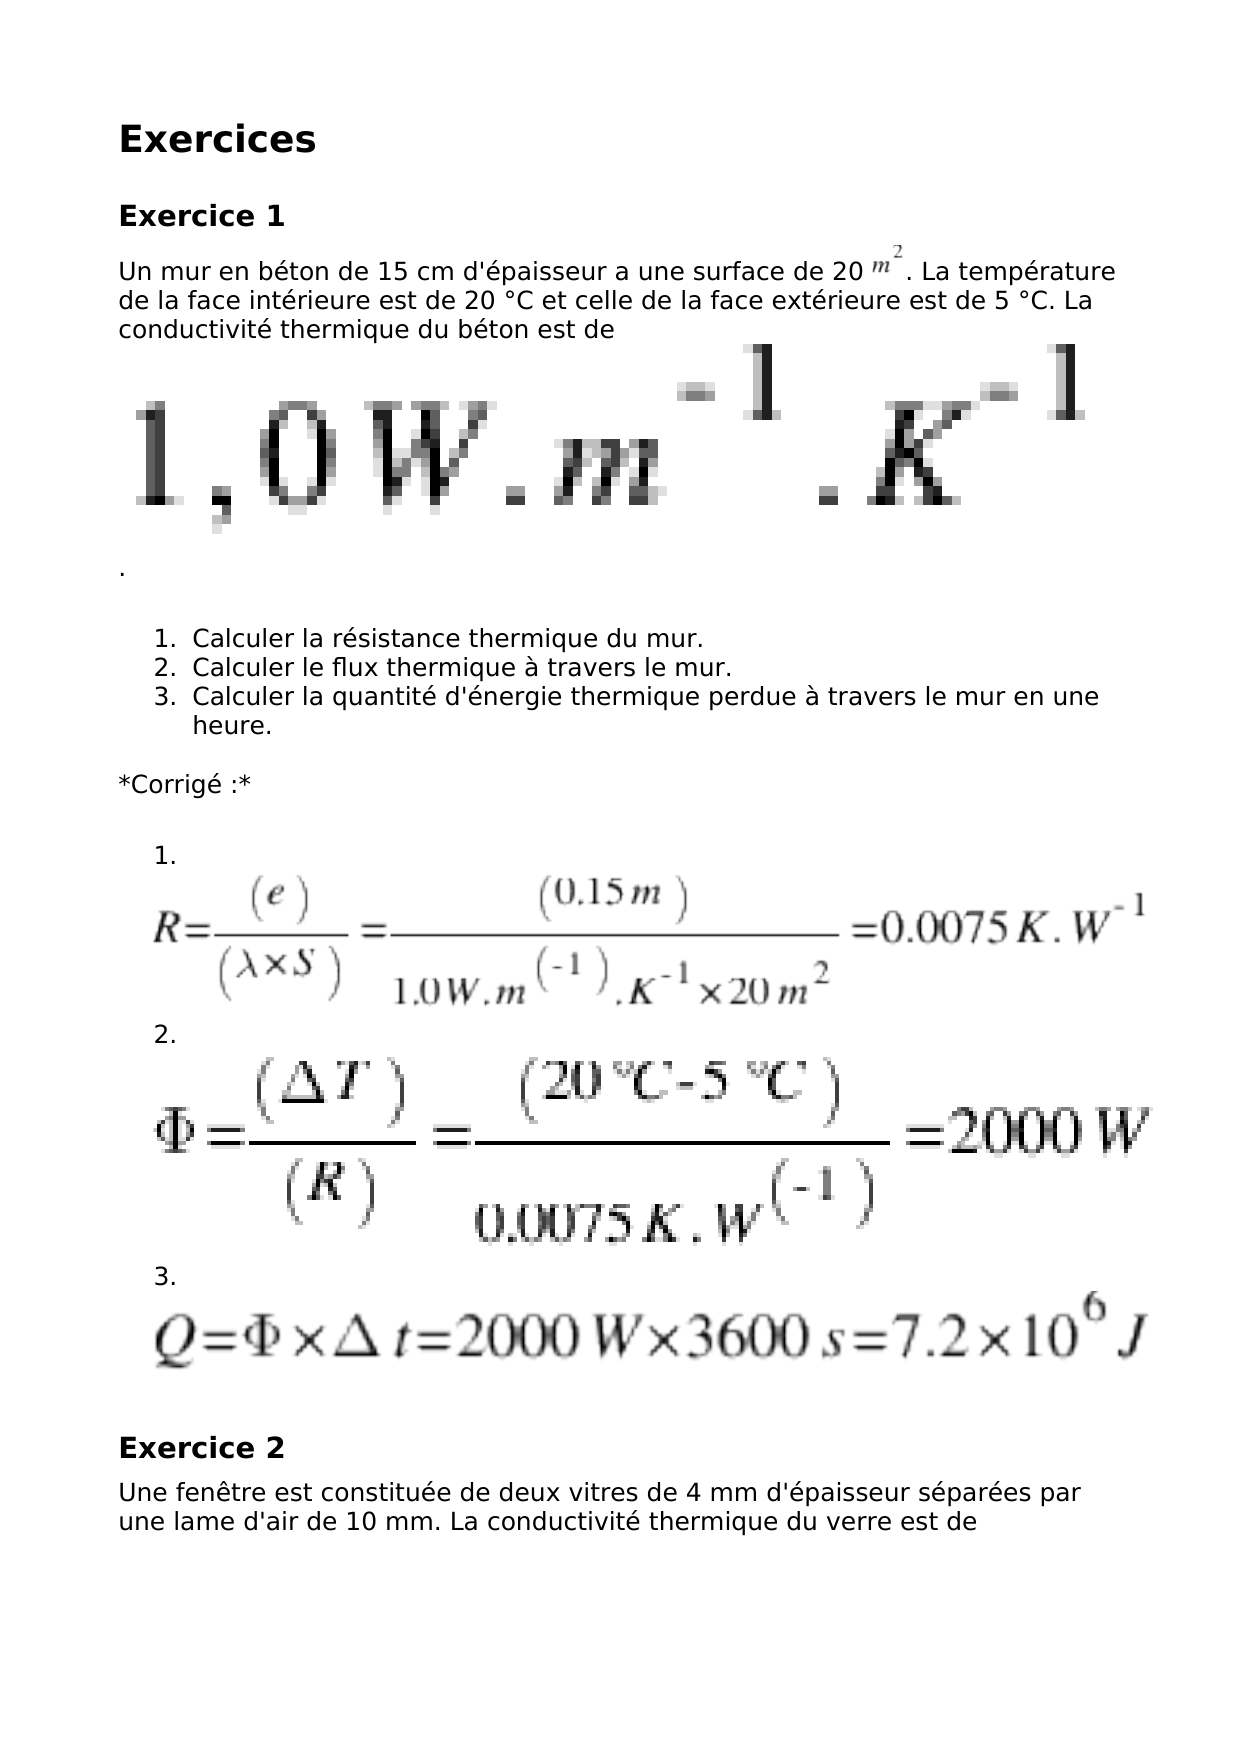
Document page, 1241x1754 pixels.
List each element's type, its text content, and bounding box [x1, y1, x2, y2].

picture [872, 245, 906, 281]
text *Corrigé :* [118, 770, 1122, 799]
list Calculer le flux thermique à travers le mur. [177, 653, 1122, 682]
picture [153, 1291, 1158, 1378]
text Une fenêtre est constituée de deux vitres de 4 mm d'épaisseur séparées par une lame d'air de 10 mm. La conductivité thermique du verre est de [118, 1478, 1122, 1536]
text Un mur en béton de 15 cm d'épaisseur a une surface de 20 . La température de la face intérieure est de 20 °C et celle de la face extérieure est de 5 °C. La conductivité thermique du béton est de [118, 246, 1122, 344]
subtitle Exercices [118, 118, 1122, 162]
list Calculer la résistance thermique du mur. [177, 624, 1122, 653]
picture [153, 870, 1158, 1020]
subtitle Exercice 2 [118, 1432, 1122, 1466]
subtitle Exercice 1 [118, 199, 1122, 233]
picture [153, 1049, 1158, 1263]
list Calculer la quantité d'énergie thermique perdue à travers le mur en une heure. [177, 682, 1122, 741]
text . [118, 553, 1122, 582]
picture [118, 344, 1123, 553]
